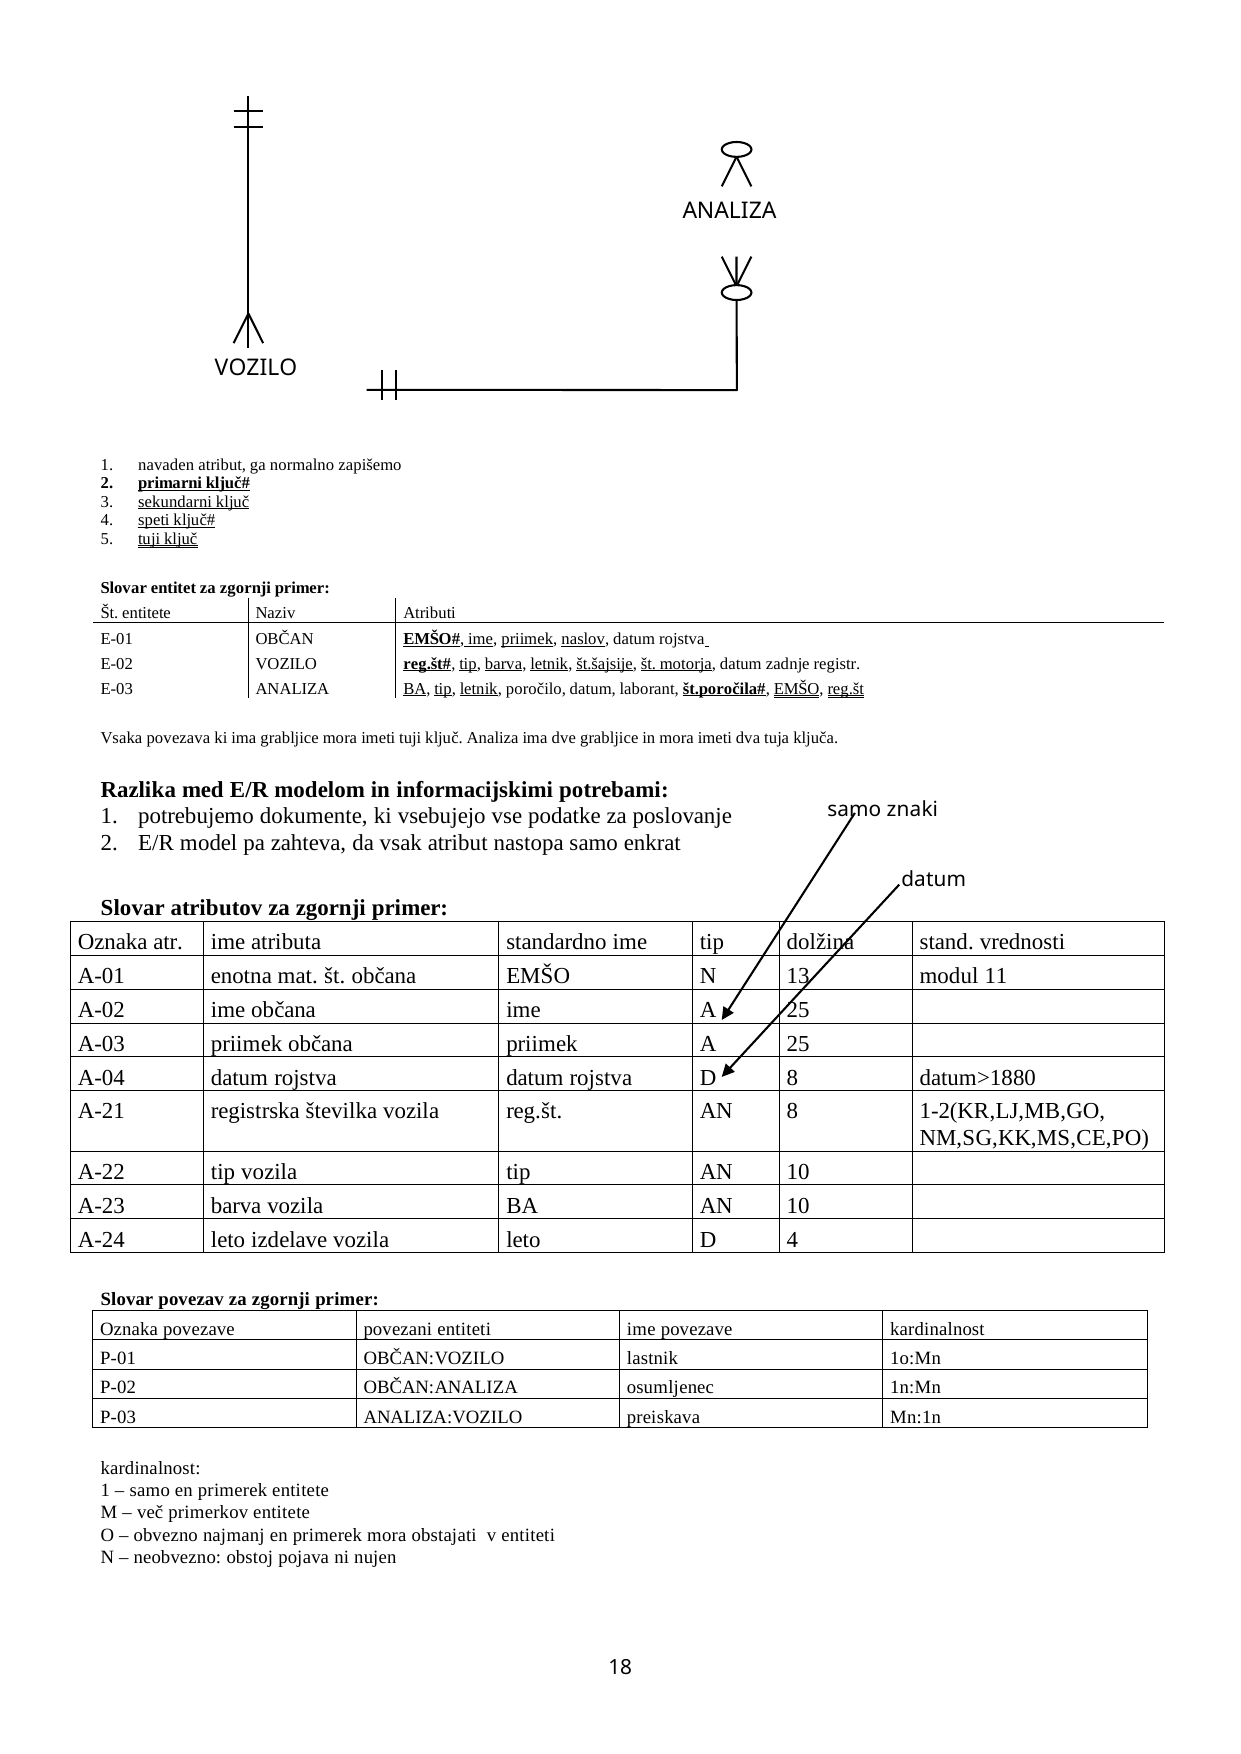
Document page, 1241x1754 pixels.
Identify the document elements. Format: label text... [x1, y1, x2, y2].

table_cell EMŠO [499, 956, 692, 988]
table_cell AN [693, 1091, 779, 1151]
table_cell E-02 [93, 648, 248, 673]
list primarni ključ# [100, 474, 1134, 492]
table_cell tip [499, 1152, 692, 1184]
table_cell P-02 [93, 1370, 356, 1398]
table_cell leto izdelave vozila [204, 1219, 498, 1252]
list navaden atribut, ga normalno zapišemo [100, 455, 1134, 474]
table_cell leto [499, 1219, 692, 1252]
table_header ime povezave [620, 1311, 882, 1339]
table_cell EMŠO#, ime, priimek, naslov, datum rojstva [396, 623, 1163, 648]
table_cell 1n:Mn [883, 1370, 1147, 1398]
text 1 – samo en primerek entitete [100, 1479, 1134, 1501]
text M – več primerkov entitete [100, 1501, 1134, 1523]
table_cell ANALIZA [249, 673, 395, 698]
table_header Oznaka atr. [71, 922, 203, 955]
table_cell [913, 1024, 1164, 1056]
table_header dolžina [780, 922, 862, 955]
table_cell N [693, 956, 761, 988]
table_cell enotna mat. št. občana [204, 956, 498, 988]
table_cell 25 [780, 1024, 912, 1056]
table_header tip [693, 922, 779, 955]
table_cell 10 [780, 1152, 912, 1184]
table_cell datum>1880 [913, 1057, 1164, 1090]
table_cell 1-2(KR,LJ,MB,GO, NM,SG,KK,MS,CE,PO) [913, 1091, 1164, 1151]
table_cell D [693, 1219, 779, 1252]
table_cell A-23 [71, 1185, 203, 1218]
table_cell 8 [780, 1057, 912, 1090]
table_header kardinalnost [883, 1311, 1147, 1339]
table_cell [913, 990, 1164, 1022]
list sekundarni ključ [100, 492, 1134, 511]
table_cell E-01 [93, 623, 248, 648]
table_header povezani entiteti [357, 1311, 619, 1339]
table_cell VOZILO [249, 648, 395, 673]
table_header stand. vrednosti [913, 922, 1164, 955]
table_cell BA [499, 1185, 692, 1218]
table_cell OBČAN [249, 623, 395, 648]
table_cell datum rojstva [499, 1057, 692, 1090]
table_cell AN [693, 1185, 779, 1218]
text [788, 894, 888, 921]
table_header Št. entitete [93, 598, 248, 622]
table_header ime atributa [204, 922, 498, 955]
table_cell BA, tip, letnik, poročilo, datum, laborant, št.poročila#, EMŠO, reg.št [396, 673, 1163, 698]
table_cell A-01 [71, 956, 203, 988]
table_cell reg.št#, tip, barva, letnik, št.šajsije, št. motorja, datum zadnje registr. [396, 648, 1163, 673]
table_cell barva vozila [204, 1185, 498, 1218]
table_cell A-21 [71, 1091, 203, 1151]
table_cell 8 [780, 1091, 912, 1151]
table_cell registrska številka vozila [204, 1091, 498, 1151]
table_cell OBČAN:VOZILO [357, 1340, 619, 1368]
list [830, 829, 1134, 855]
table_cell osumljenec [620, 1370, 882, 1398]
text VOZILO [161, 350, 351, 381]
table_cell A-02 [71, 990, 203, 1022]
table_cell lastnik [620, 1340, 882, 1368]
text O – obvezno najmanj en primerek mora obstajati v entiteti [100, 1523, 1134, 1545]
table_cell A-03 [71, 1024, 203, 1056]
list potrebujemo dokumente, ki vsebujejo vse podatke za poslovanje [847, 802, 1134, 829]
text Razlika med E/R modelom in informacijskimi potrebami: [100, 776, 1134, 802]
table_cell datum rojstva [204, 1057, 498, 1090]
table_cell P-01 [93, 1340, 356, 1368]
table_header Naziv [249, 598, 395, 622]
table_header dolžina [837, 922, 912, 955]
table_cell 13 [780, 956, 830, 988]
list tuji ključ [100, 529, 1134, 548]
table_cell [913, 1185, 1164, 1218]
table_cell [913, 1219, 1164, 1252]
text N – neobvezno: obstoj pojava ni nujen [100, 1545, 1134, 1567]
table_cell modul 11 [913, 956, 1164, 988]
text ANALIZA [634, 194, 824, 225]
table_cell OBČAN:ANALIZA [357, 1370, 619, 1398]
table_cell A-24 [71, 1219, 203, 1252]
table_cell priimek [499, 1024, 692, 1056]
table_cell ime občana [204, 990, 498, 1022]
table_cell D [693, 1057, 779, 1090]
text [868, 894, 1134, 921]
table_cell 4 [780, 1219, 912, 1252]
table_header standardno ime [499, 922, 692, 955]
text datum [901, 864, 1104, 890]
text Vsaka povezava ki ima grabljice mora imeti tuji ključ. Analiza ima dve grabljice in mora imeti dva tuja ključa. [100, 729, 1134, 747]
text samo znaki [827, 794, 1016, 820]
table_cell ime [499, 990, 692, 1022]
list potrebujemo dokumente, ki vsebujejo vse podatke za poslovanje [100, 802, 848, 829]
table_cell reg.št. [499, 1091, 692, 1151]
list E/R model pa zahteva, da vsak atribut nastopa samo enkrat [100, 829, 842, 855]
table_cell A [693, 1024, 768, 1056]
table_cell [913, 1152, 1164, 1184]
table_header Atributi [396, 598, 1163, 622]
text Slovar atributov za zgornji primer: [100, 894, 800, 921]
table_cell A-22 [71, 1152, 203, 1184]
table_cell 25 [780, 990, 912, 1022]
table_cell E-03 [93, 673, 248, 698]
table_cell [744, 1024, 779, 1056]
table_cell [745, 956, 779, 988]
text Slovar povezav za zgornji primer: [100, 1288, 1134, 1310]
table_cell ANALIZA:VOZILO [357, 1399, 619, 1427]
table_cell A-04 [71, 1057, 203, 1090]
table_header Oznaka povezave [93, 1311, 356, 1339]
table_cell [807, 956, 912, 988]
table_cell Mn:1n [883, 1399, 1147, 1427]
table_cell 1o:Mn [883, 1340, 1147, 1368]
table_cell A [693, 990, 779, 1022]
table_cell 10 [780, 1185, 912, 1218]
text Slovar entitet za zgornji primer: [100, 579, 1134, 597]
list speti ključ# [100, 511, 1134, 529]
text kardinalnost: [100, 1457, 1134, 1479]
table_cell tip vozila [204, 1152, 498, 1184]
table_cell priimek občana [204, 1024, 498, 1056]
table_cell preiskava [620, 1399, 882, 1427]
table_cell P-03 [93, 1399, 356, 1427]
table_cell AN [693, 1152, 779, 1184]
